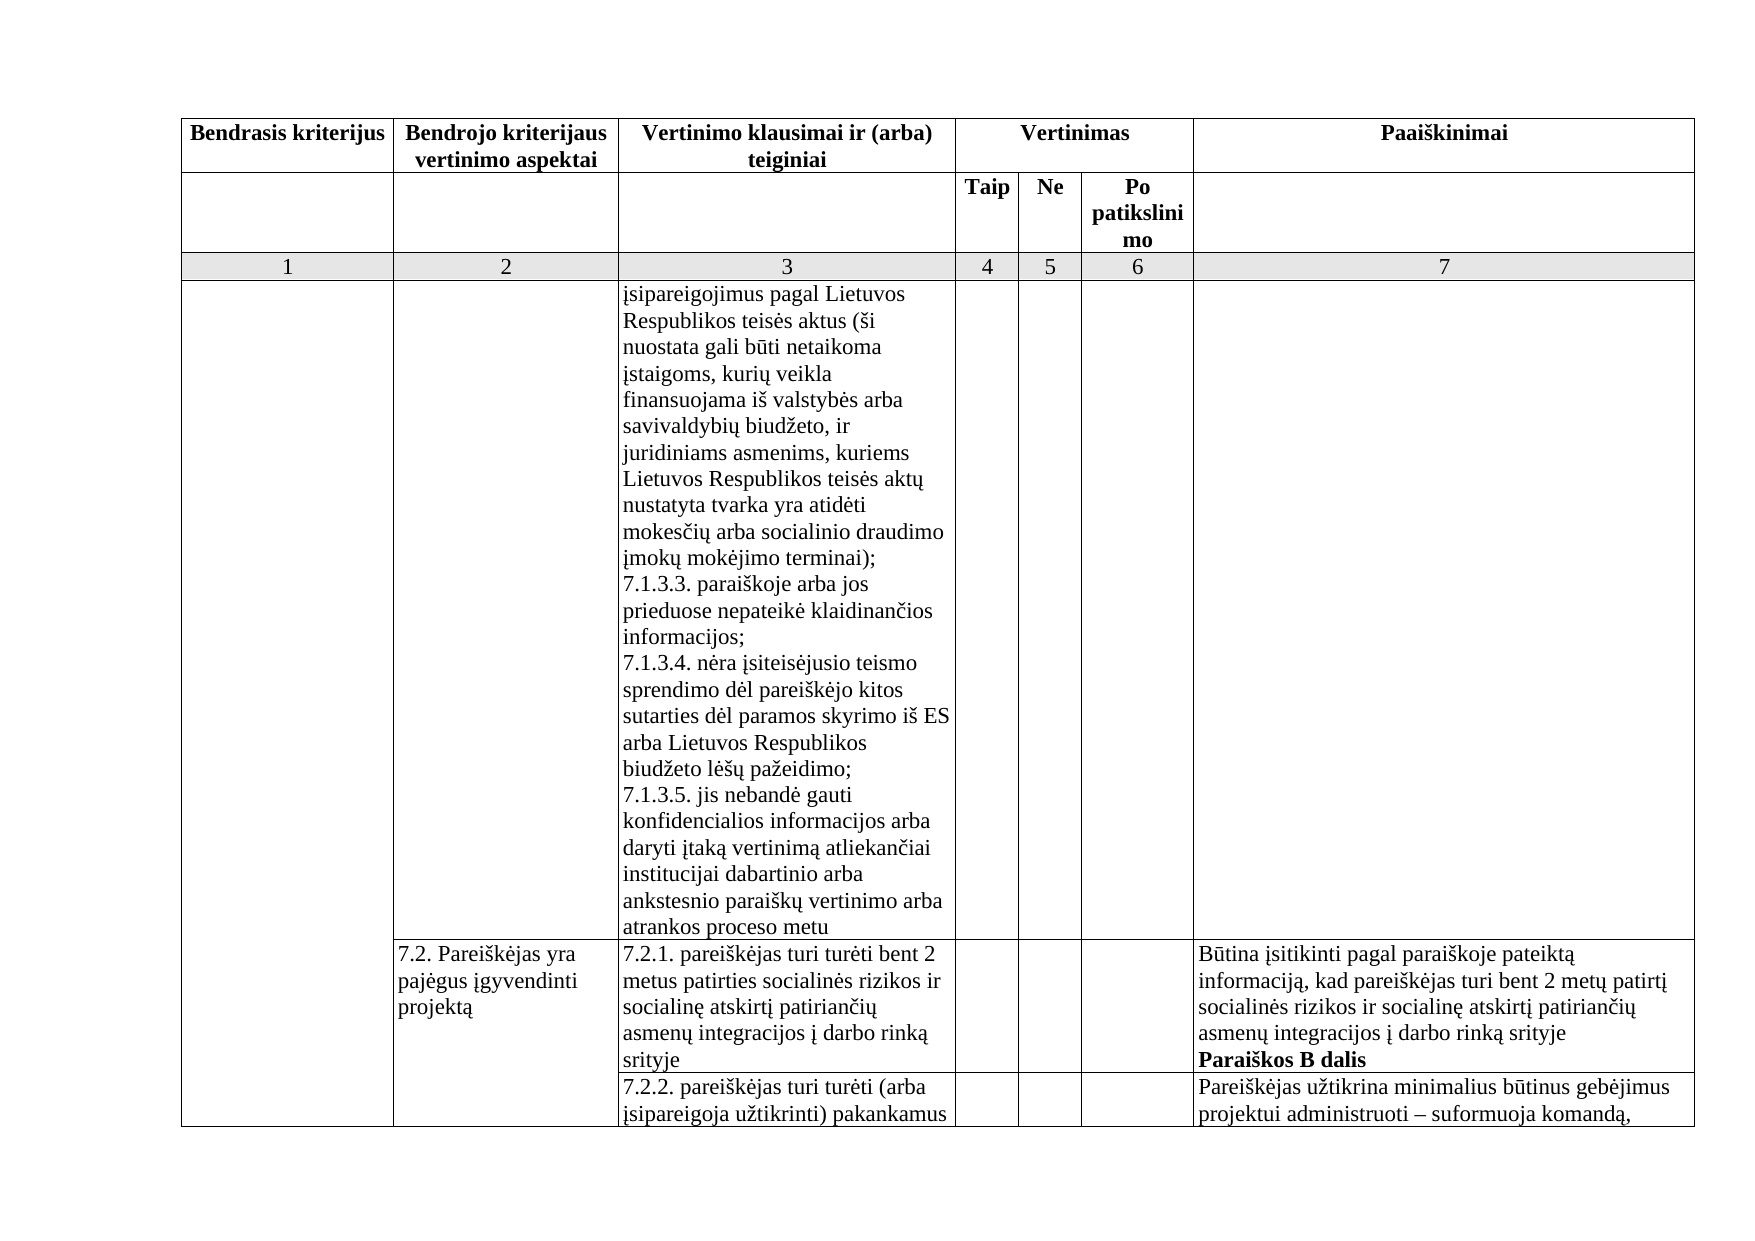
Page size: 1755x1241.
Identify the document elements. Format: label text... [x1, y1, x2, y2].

table_header Bendrasis kriterijus [182, 119, 393, 172]
table_cell 2 [394, 253, 618, 279]
table_cell [182, 281, 393, 1126]
table_cell 1 [182, 253, 393, 279]
table_cell [394, 281, 618, 939]
table_cell [1019, 940, 1081, 1072]
table_cell 3 [619, 253, 955, 279]
table_cell [1194, 173, 1694, 252]
table_cell [1194, 281, 1694, 939]
table_cell 5 [1019, 253, 1081, 279]
table_cell Taip [956, 173, 1018, 252]
table_cell [619, 173, 955, 252]
table_cell [956, 940, 1018, 1072]
table_cell [394, 173, 618, 252]
table_header Vertinimas [956, 119, 1193, 172]
table_cell 4 [956, 253, 1018, 279]
table_cell Po patikslinimo [1082, 173, 1086, 252]
table_cell Ne [1019, 173, 1081, 252]
table_cell 7.2. Pareiškėjas yra pajėgus įgyvendinti projektą [394, 940, 618, 1126]
table_cell [1019, 1073, 1081, 1126]
table_cell 7 [1194, 253, 1694, 279]
table_cell 6 [1082, 253, 1193, 279]
table_cell [956, 281, 1018, 939]
table_cell [1082, 940, 1193, 1072]
table_cell [182, 173, 393, 252]
table_cell [1019, 281, 1081, 939]
table_cell [1082, 281, 1193, 939]
table_cell [1082, 1073, 1193, 1126]
table_header Paaiškinimai [1194, 119, 1694, 172]
table_cell [956, 1073, 1018, 1126]
